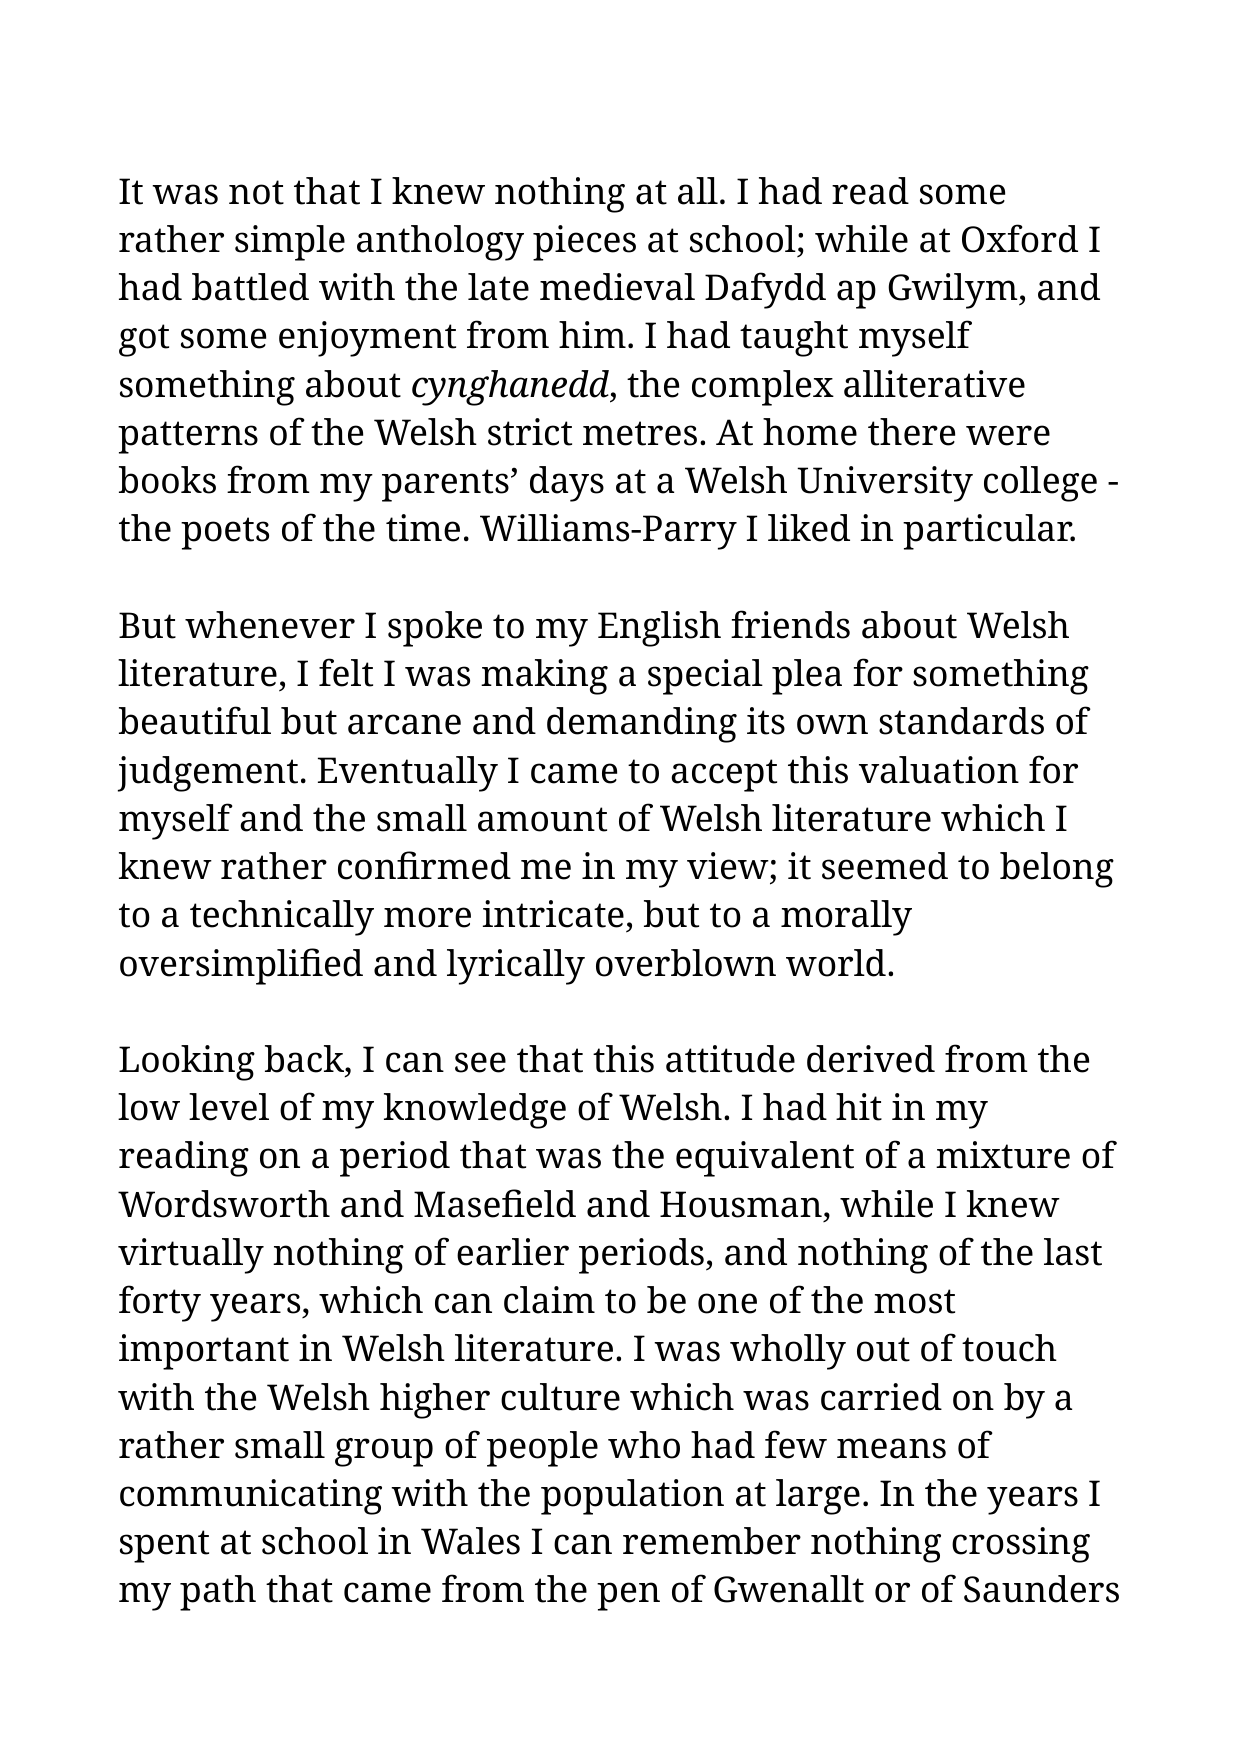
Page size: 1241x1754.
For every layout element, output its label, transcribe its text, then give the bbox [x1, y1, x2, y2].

text It was not that I knew nothing at all. I had read some rather simple anthology pieces at school; while at Oxford I had battled with the late medieval Dafydd ap Gwilym, and got some enjoyment from him. I had taught myself something about cynghanedd, the complex alliterative patterns of the Welsh strict metres. At home there were books from my parents’ days at a Welsh University college - the poets of the time. Williams-Parry I liked in particular. [118, 166, 1122, 552]
text Looking back, I can see that this attitude derived from the low level of my knowledge of Welsh. I had hit in my reading on a period that was the equivalent of a mixture of Wordsworth and Masefield and Housman, while I knew virtually nothing of earlier periods, and nothing of the last forty years, which can claim to be one of the most important in Welsh literature. I was wholly out of touch with the Welsh higher culture which was carried on by a rather small group of people who had few means of communicating with the population at large. In the years I spent at school in Wales I can remember nothing crossing my path that came from the pen of Gwenallt or of Saunders [118, 1034, 1122, 1613]
text But whenever I spoke to my English friends about Welsh literature, I felt I was making a special plea for something beautiful but arcane and demanding its own standards of judgement. Eventually I came to accept this valuation for myself and the small amount of Welsh literature which I knew rather confirmed me in my view; it seemed to belong to a technically more intricate, but to a morally oversimplified and lyrically overblown world. [118, 600, 1122, 986]
